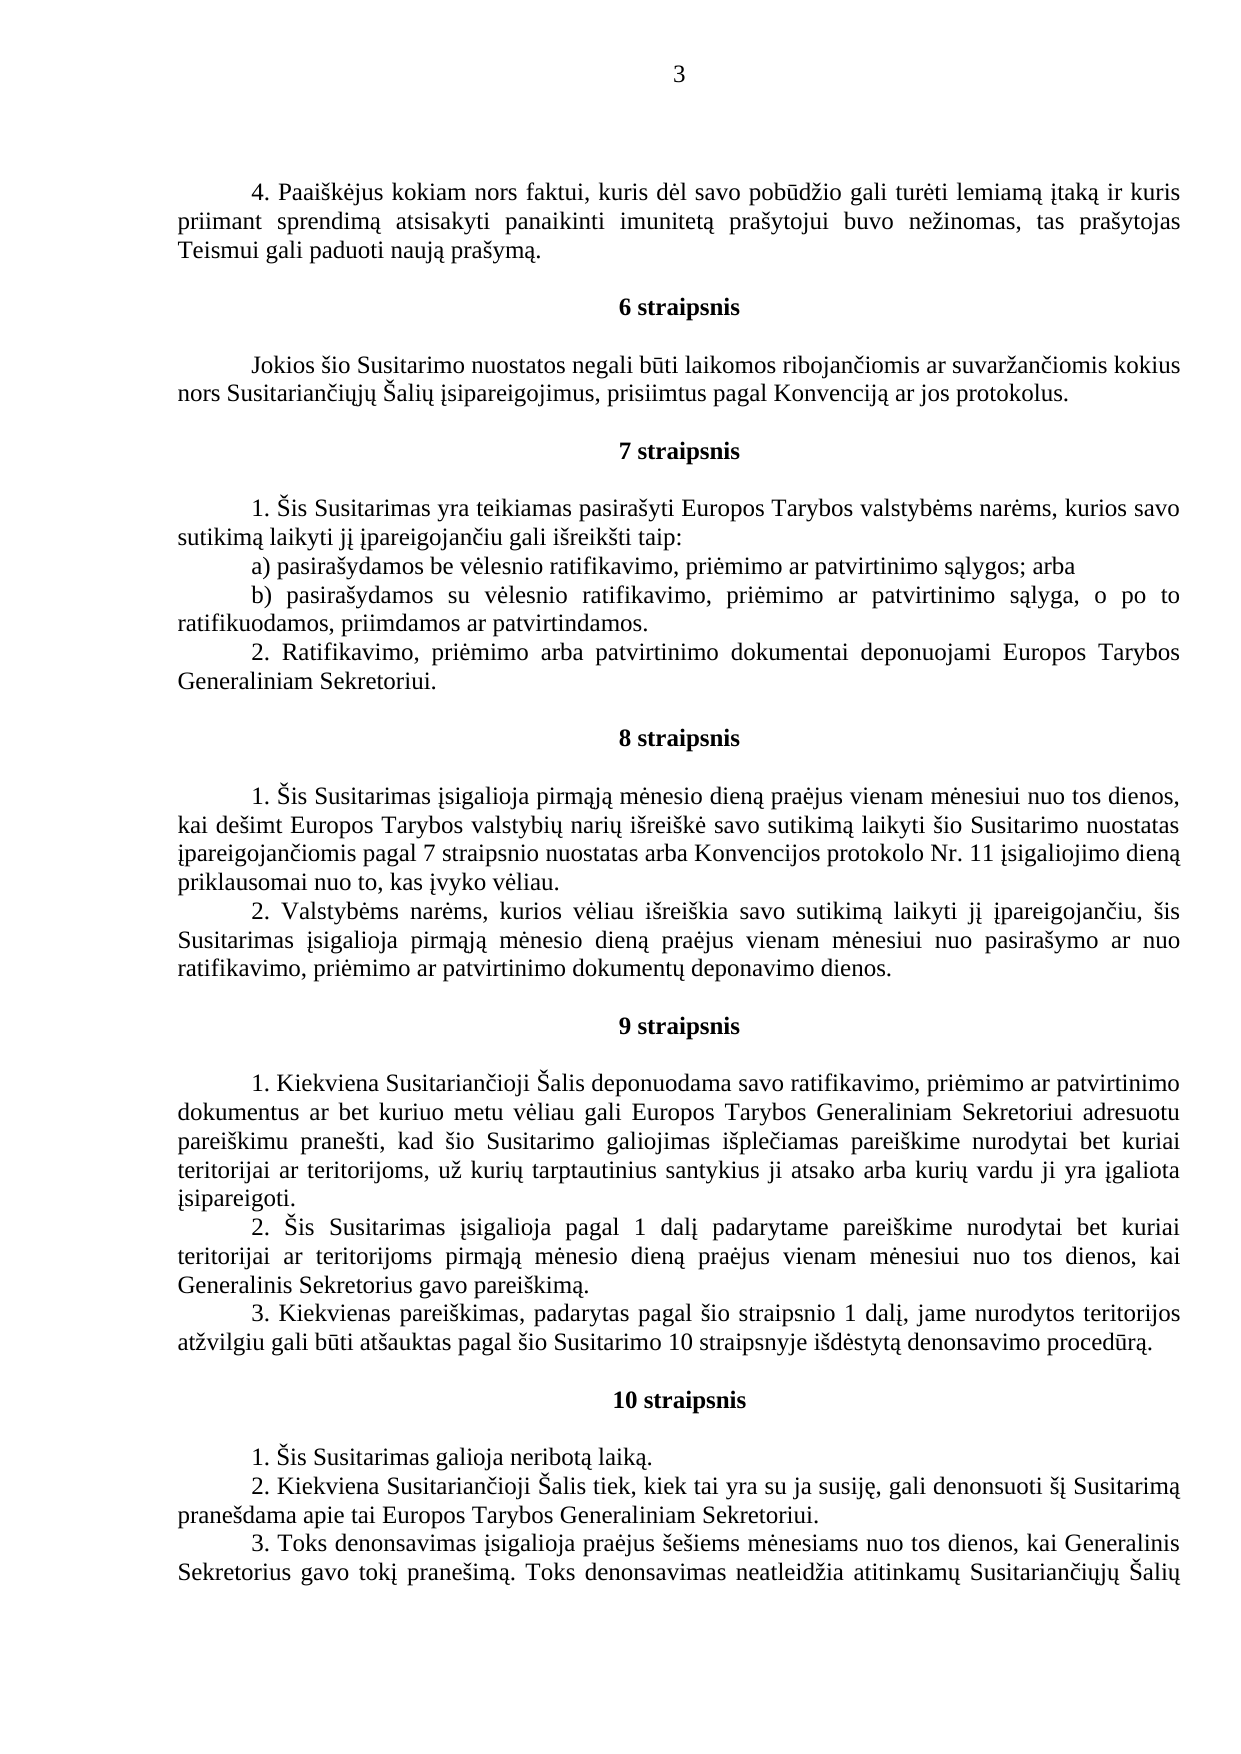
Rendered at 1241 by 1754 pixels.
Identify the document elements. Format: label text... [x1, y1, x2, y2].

text 1. Šis Susitarimas galioja neribotą laiką. [177, 1442, 1181, 1471]
text 1. Šis Susitarimas įsigalioja pirmąją mėnesio dieną praėjus vienam mėnesiui nuo tos dienos, kai dešimt Europos Tarybos valstybių narių išreiškė savo sutikimą laikyti šio Susitarimo nuostatas įpareigojančiomis pagal 7 straipsnio nuostatas arba Konvencijos protokolo Nr. 11 įsigaliojimo dieną priklausomai nuo to, kas įvyko vėliau. [177, 781, 1181, 896]
text 2. Valstybėms narėms, kurios vėliau išreiškia savo sutikimą laikyti jį įpareigojančiu, šis Susitarimas įsigalioja pirmąją mėnesio dieną praėjus vienam mėnesiui nuo pasirašymo ar nuo ratifikavimo, priėmimo ar patvirtinimo dokumentų deponavimo dienos. [177, 896, 1181, 982]
text 1. Šis Susitarimas yra teikiamas pasirašyti Europos Tarybos valstybėms narėms, kurios savo sutikimą laikyti jį įpareigojančiu gali išreikšti taip: [177, 493, 1181, 551]
text 9 straipsnis [177, 1011, 1181, 1040]
text 1. Kiekviena Susitariančioji Šalis deponuodama savo ratifikavimo, priėmimo ar patvirtinimo dokumentus ar bet kuriuo metu vėliau gali Europos Tarybos Generaliniam Sekretoriui adresuotu pareiškimu pranešti, kad šio Susitarimo galiojimas išplečiamas pareiškime nurodytai bet kuriai teritorijai ar teritorijoms, už kurių tarptautinius santykius ji atsako arba kurių vardu ji yra įgaliota įsipareigoti. [177, 1068, 1181, 1212]
text b) pasirašydamos su vėlesnio ratifikavimo, priėmimo ar patvirtinimo sąlyga, o po to ratifikuodamos, priimdamos ar patvirtindamos. [177, 580, 1181, 637]
text 6 straipsnis [177, 292, 1181, 321]
text 8 straipsnis [177, 723, 1181, 752]
text a) pasirašydamos be vėlesnio ratifikavimo, priėmimo ar patvirtinimo sąlygos; arba [177, 551, 1181, 580]
text 4. Paaiškėjus kokiam nors faktui, kuris dėl savo pobūdžio gali turėti lemiamą įtaką ir kuris priimant sprendimą atsisakyti panaikinti imunitetą prašytojui buvo nežinomas, tas prašytojas Teismui gali paduoti naują prašymą. [177, 177, 1181, 263]
text 2. Šis Susitarimas įsigalioja pagal 1 dalį padarytame pareiškime nurodytai bet kuriai teritorijai ar teritorijoms pirmąją mėnesio dieną praėjus vienam mėnesiui nuo tos dienos, kai Generalinis Sekretorius gavo pareiškimą. [177, 1212, 1181, 1298]
text 2. Ratifikavimo, priėmimo arba patvirtinimo dokumentai deponuojami Europos Tarybos Generaliniam Sekretoriui. [177, 637, 1181, 695]
text 7 straipsnis [177, 436, 1181, 465]
text 2. Kiekviena Susitariančioji Šalis tiek, kiek tai yra su ja susiję, gali denonsuoti šį Susitarimą pranešdama apie tai Europos Tarybos Generaliniam Sekretoriui. [177, 1471, 1181, 1528]
text Jokios šio Susitarimo nuostatos negali būti laikomos ribojančiomis ar suvaržančiomis kokius nors Susitariančiųjų Šalių įsipareigojimus, prisiimtus pagal Konvenciją ar jos protokolus. [177, 350, 1181, 407]
text 3. Kiekvienas pareiškimas, padarytas pagal šio straipsnio 1 dalį, jame nurodytos teritorijos atžvilgiu gali būti atšauktas pagal šio Susitarimo 10 straipsnyje išdėstytą denonsavimo procedūrą. [177, 1298, 1181, 1356]
text 3. Toks denonsavimas įsigalioja praėjus šešiems mėnesiams nuo tos dienos, kai Generalinis Sekretorius gavo tokį pranešimą. Toks denonsavimas neatleidžia atitinkamų Susitariančiųjų Šalių [177, 1528, 1181, 1586]
text 10 straipsnis [177, 1385, 1181, 1413]
